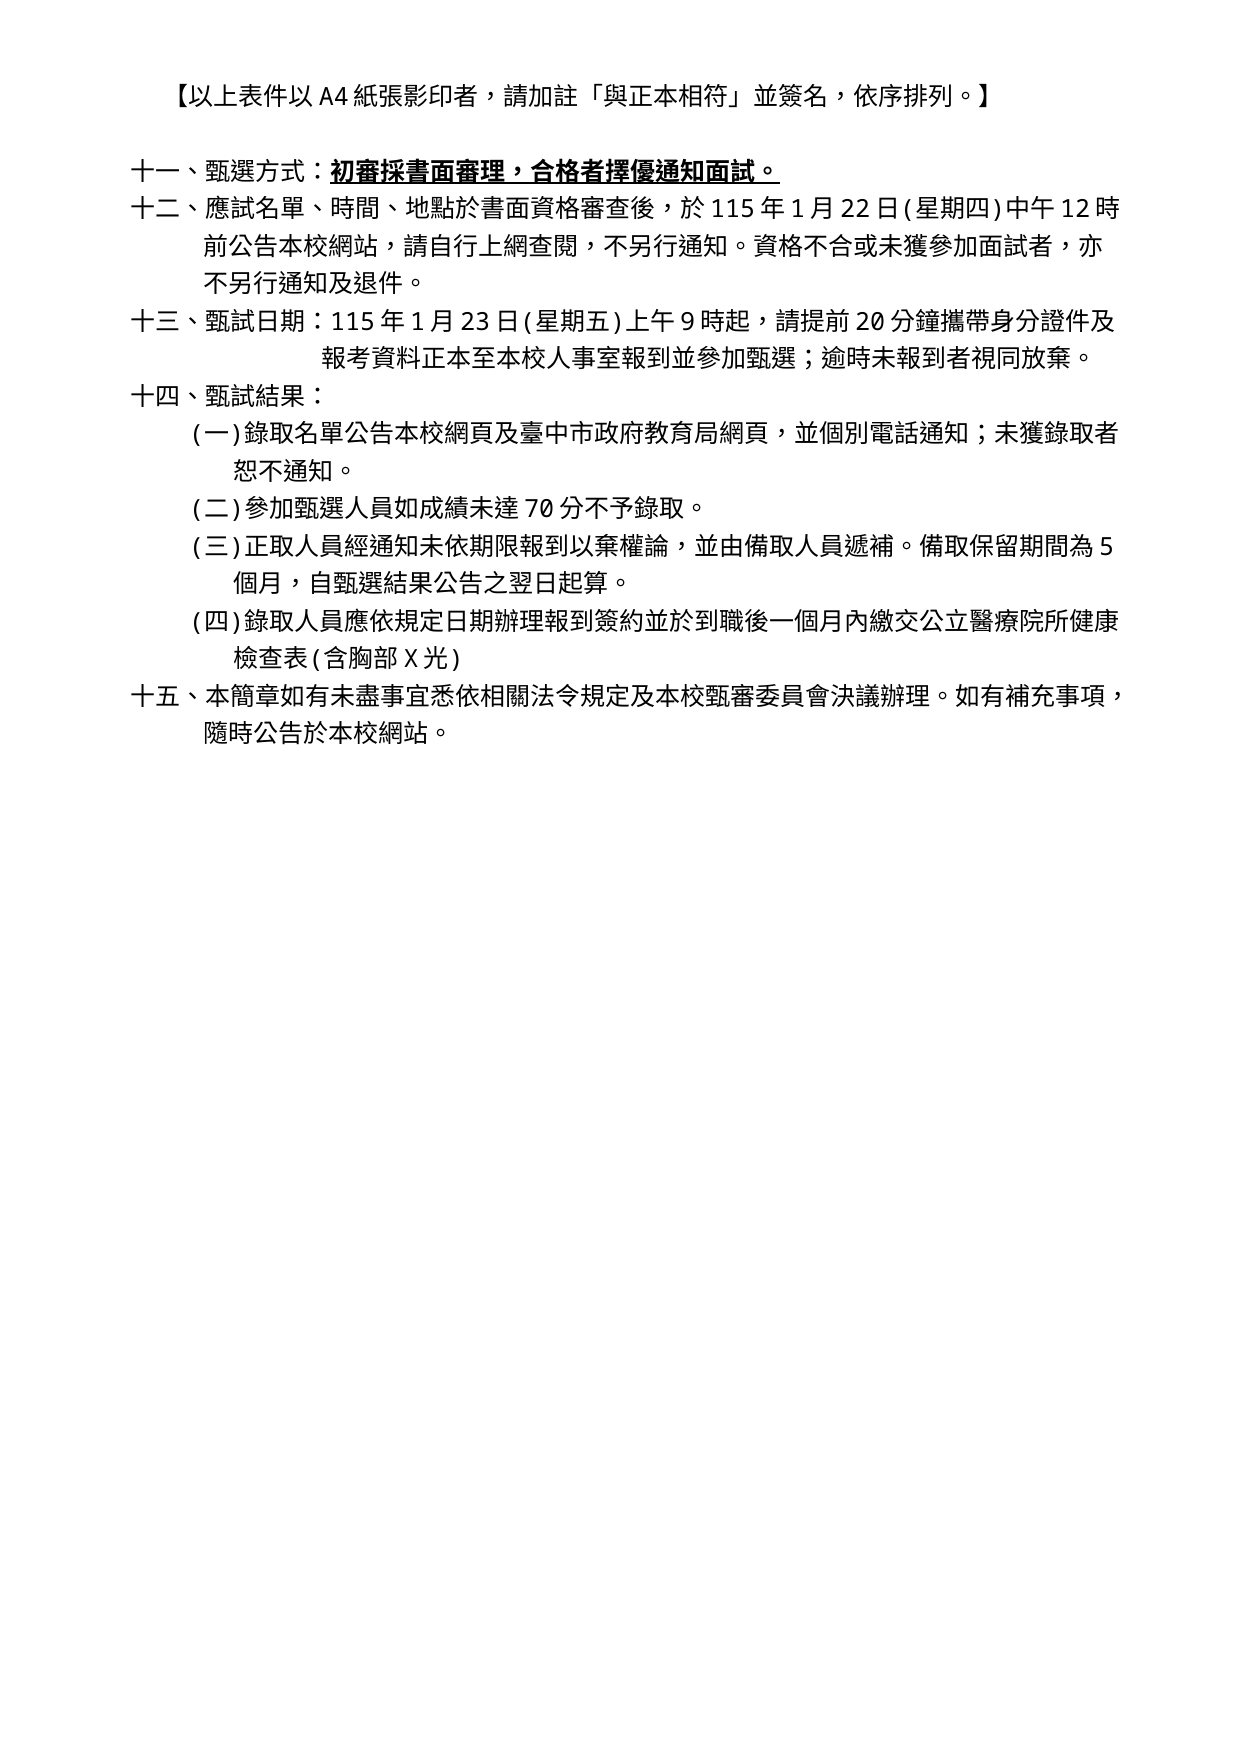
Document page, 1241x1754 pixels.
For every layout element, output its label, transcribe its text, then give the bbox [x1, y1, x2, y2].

text 十四、甄試結果： [130, 375, 1128, 412]
text (一)錄取名單公告本校網頁及臺中市政府教育局網頁，並個別電話通知；未獲錄取者恕不通知。 [189, 412, 1128, 487]
text 十二、應試名單、時間、地點於書面資格審查後，於115年1月22日(星期四)中午12時前公告本校網站，請自行上網查閱，不另行通知。資格不合或未獲參加面試者，亦不另行通知及退件。 [130, 187, 1128, 300]
text (三)正取人員經通知未依期限報到以棄權論，並由備取人員遞補。備取保留期間為5個月，自甄選結果公告之翌日起算。 [189, 525, 1128, 600]
text 十五、本簡章如有未盡事宜悉依相關法令規定及本校甄審委員會決議辦理。如有補充事項，隨時公告於本校網站。 [130, 675, 1128, 750]
text (二)參加甄選人員如成績未達70分不予錄取。 [189, 487, 1128, 525]
text (四)錄取人員應依規定日期辦理報到簽約並於到職後一個月內繳交公立醫療院所健康檢查表(含胸部X光) [189, 600, 1128, 675]
text 【以上表件以A4紙張影印者，請加註「與正本相符」並簽名，依序排列。】 [149, 75, 1128, 112]
text 十一、甄選方式：初審採書面審理，合格者擇優通知面試。 [130, 150, 1128, 187]
text 十三、甄試日期：115年1月23日(星期五)上午9時起，請提前20分鐘攜帶身分證件及報考資料正本至本校人事室報到並參加甄選；逾時未報到者視同放棄。 [130, 300, 1128, 375]
